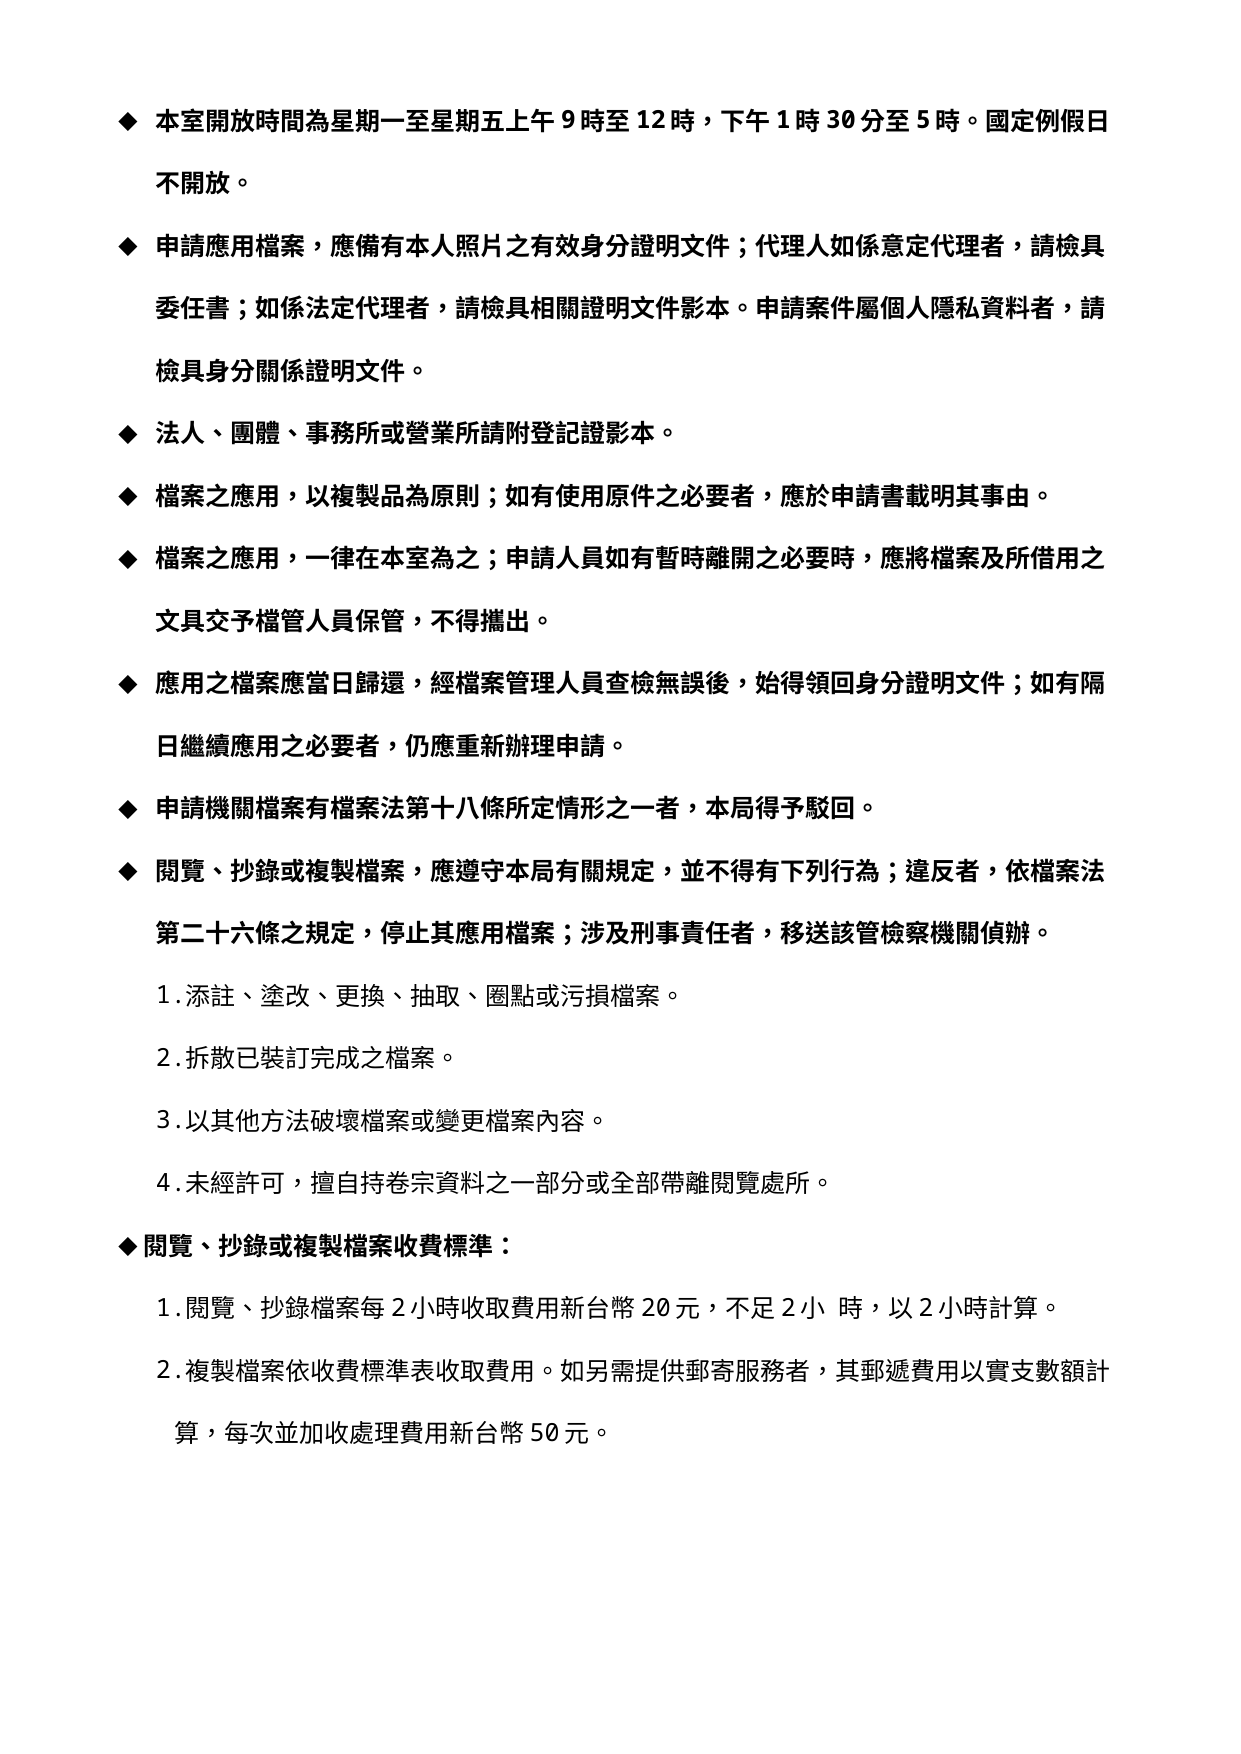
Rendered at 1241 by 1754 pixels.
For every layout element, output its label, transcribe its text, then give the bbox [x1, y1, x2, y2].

list 申請機關檔案有檔案法第十八條所定情形之一者，本局得予駁回。 [118, 765, 1122, 827]
list 應用之檔案應當日歸還，經檔案管理人員查檢無誤後，始得領回身分證明文件；如有隔日繼續應用之必要者，仍應重新辦理申請。 [118, 640, 1122, 765]
text 4.未經許可，擅自持卷宗資料之一部分或全部帶離閱覽處所。 [118, 1140, 1122, 1202]
text 3.以其他方法破壞檔案或變更檔案內容。 [118, 1077, 1122, 1140]
text 2.複製檔案依收費標準表收取費用。如另需提供郵寄服務者，其郵遞費用以實支數額計算，每次並加收處理費用新台幣50元。 [156, 1327, 1122, 1452]
list 檔案之應用，一律在本室為之；申請人員如有暫時離開之必要時，應將檔案及所借用之文具交予檔管人員保管，不得攜出。 [118, 515, 1122, 640]
text 2.拆散已裝訂完成之檔案。 [118, 1015, 1122, 1077]
list 法人、團體、事務所或營業所請附登記證影本。 [118, 390, 1122, 452]
text 1.閱覽、抄錄檔案每2小時收取費用新台幣20元，不足2小 時，以2小時計算。 [118, 1265, 1122, 1327]
text 1.添註、塗改、更換、抽取、圈點或污損檔案。 [118, 952, 1122, 1015]
list 閱覽、抄錄或複製檔案，應遵守本局有關規定，並不得有下列行為；違反者，依檔案法第二十六條之規定，停止其應用檔案；涉及刑事責任者，移送該管檢察機關偵辦。 [118, 827, 1122, 952]
list 檔案之應用，以複製品為原則；如有使用原件之必要者，應於申請書載明其事由。 [118, 452, 1122, 515]
text ◆ 閱覽、抄錄或複製檔案收費標準： [118, 1202, 1122, 1265]
list 本室開放時間為星期一至星期五上午9時至12時，下午1時30分至5時。國定例假日不開放。 [118, 77, 1122, 202]
list 申請應用檔案，應備有本人照片之有效身分證明文件；代理人如係意定代理者，請檢具委任書；如係法定代理者，請檢具相關證明文件影本。申請案件屬個人隱私資料者，請檢具身分關係證明文件。 [118, 202, 1122, 390]
